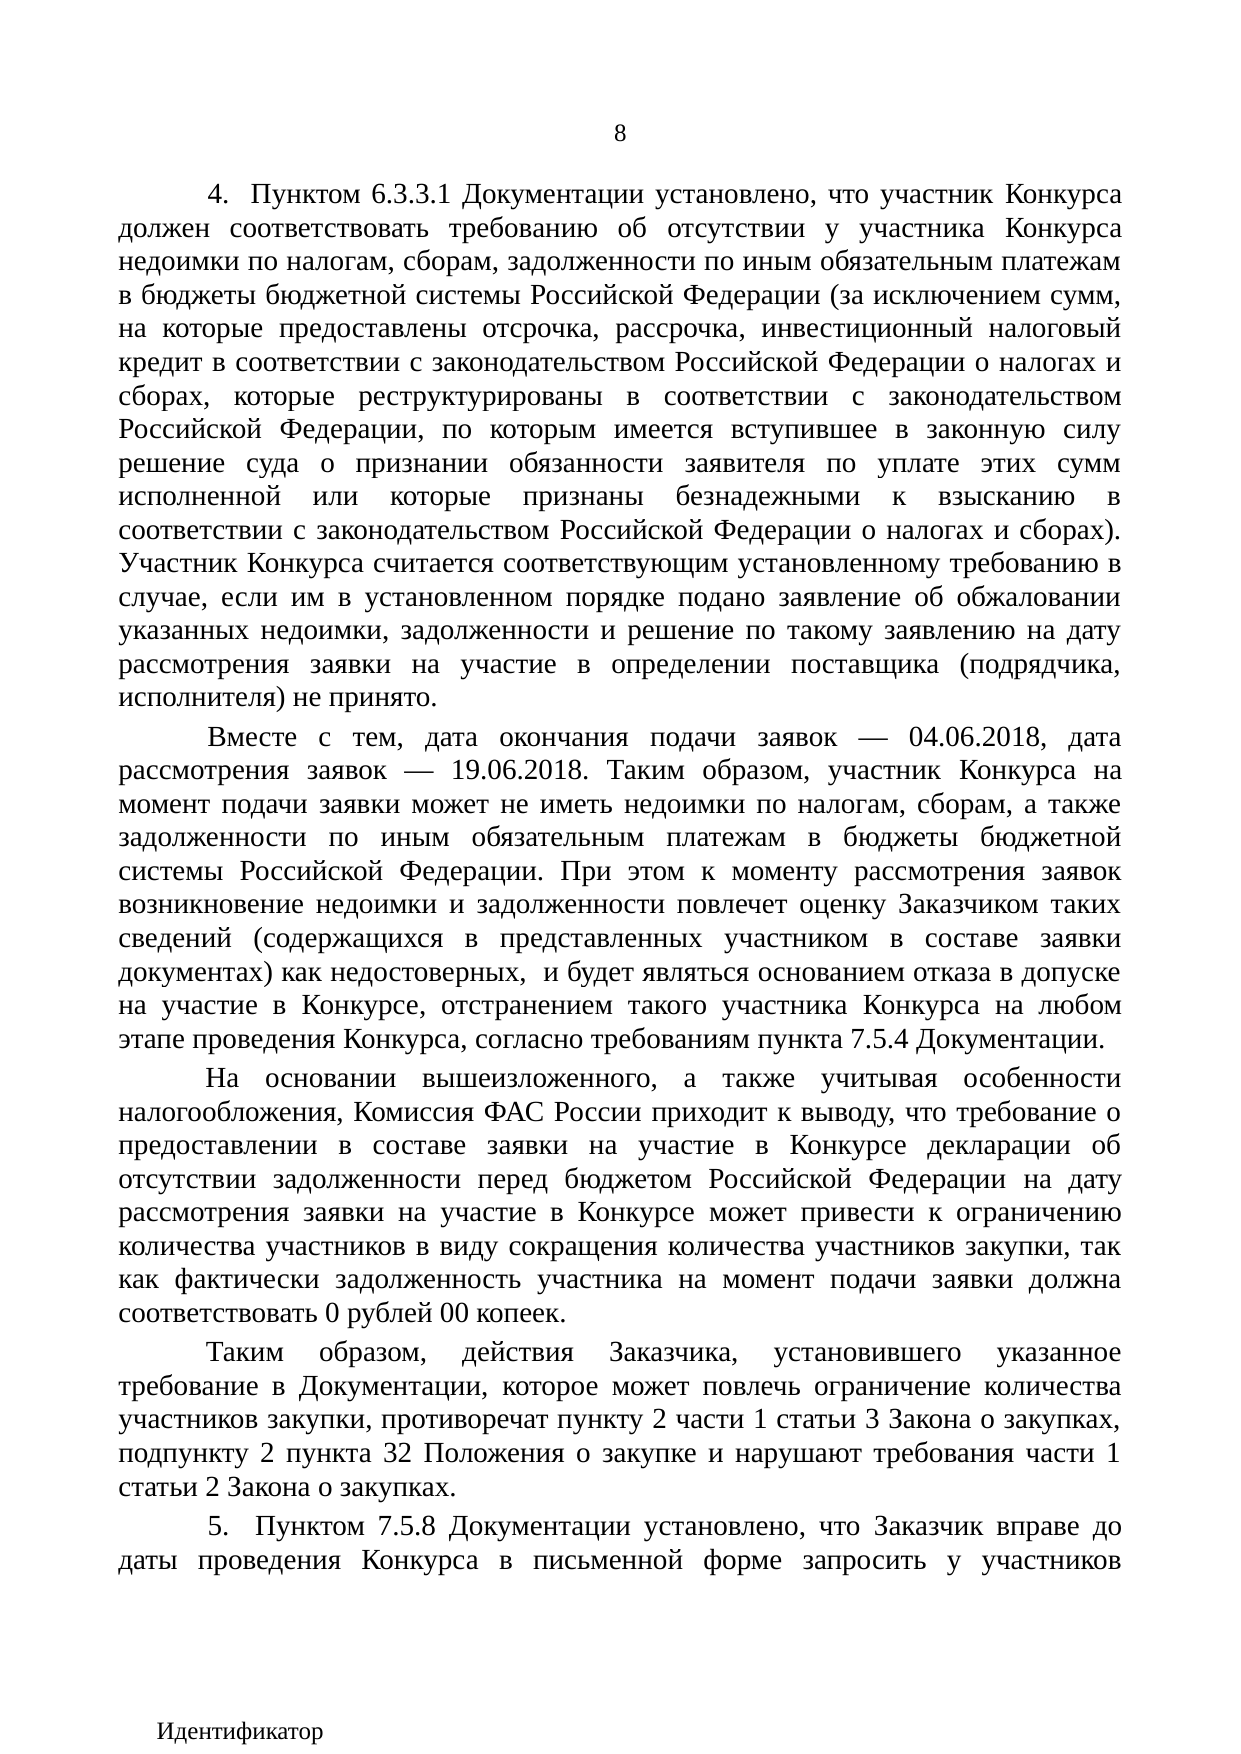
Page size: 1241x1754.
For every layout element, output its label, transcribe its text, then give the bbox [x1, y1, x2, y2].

text 4. Пунктом 6.3.3.1 Документации установлено, что участник Конкурса должен соответствовать требованию об отсутствии у участника Конкурса недоимки по налогам, сборам, задолженности по иным обязательным платежам в бюджеты бюджетной системы Российской Федерации (за исключением сумм, на которые предоставлены отсрочка, рассрочка, инвестиционный налоговый кредит в соответствии с законодательством Российской Федерации о налогах и сборах, которые реструктурированы в соответствии с законодательством Российской Федерации, по которым имеется вступившее в законную силу решение суда о признании обязанности заявителя по уплате этих сумм исполненной или которые признаны безнадежными к взысканию в соответствии с законодательством Российской Федерации о налогах и сборах). Участник Конкурса считается соответствующим установленному требованию в случае, если им в установленном порядке подано заявление об обжаловании указанных недоимки, задолженности и решение по такому заявлению на дату рассмотрения заявки на участие в определении поставщика (подрядчика, исполнителя) не принято. [118, 176, 1122, 713]
text Вместе с тем, дата окончания подачи заявок — 04.06.2018, дата рассмотрения заявок — 19.06.2018. Таким образом, участник Конкурса на момент подачи заявки может не иметь недоимки по налогам, сборам, а также задолженности по иным обязательным платежам в бюджеты бюджетной системы Российской Федерации. При этом к моменту рассмотрения заявок возникновение недоимки и задолженности повлечет оценку Заказчиком таких сведений (содержащихся в представленных участником в составе заявки документах) как недостоверных, и будет являться основанием отказа в допуске на участие в Конкурсе, отстранением такого участника Конкурса на любом этапе проведения Конкурса, согласно требованиям пункта 7.5.4 Документации. [118, 719, 1122, 1054]
text Таким образом, действия Заказчика, установившего указанное требование в Документации, которое может повлечь ограничение количества участников закупки, противоречат пункту 2 части 1 статьи 3 Закона о закупках, подпункту 2 пункта 32 Положения о закупке и нарушают требования части 1 статьи 2 Закона о закупках. [118, 1334, 1122, 1502]
text На основании вышеизложенного, а также учитывая особенности налогообложения, Комиссия ФАС России приходит к выводу, что требование о предоставлении в составе заявки на участие в Конкурсе декларации об отсутствии задолженности перед бюджетом Российской Федерации на дату рассмотрения заявки на участие в Конкурсе может привести к ограничению количества участников в виду сокращения количества участников закупки, так как фактически задолженность участника на момент подачи заявки должна соответствовать 0 рублей 00 копеек. [118, 1060, 1122, 1329]
text 5. Пунктом 7.5.8 Документации установлено, что Заказчик вправе до даты проведения Конкурса в письменной форме запросить у участников [118, 1508, 1122, 1575]
